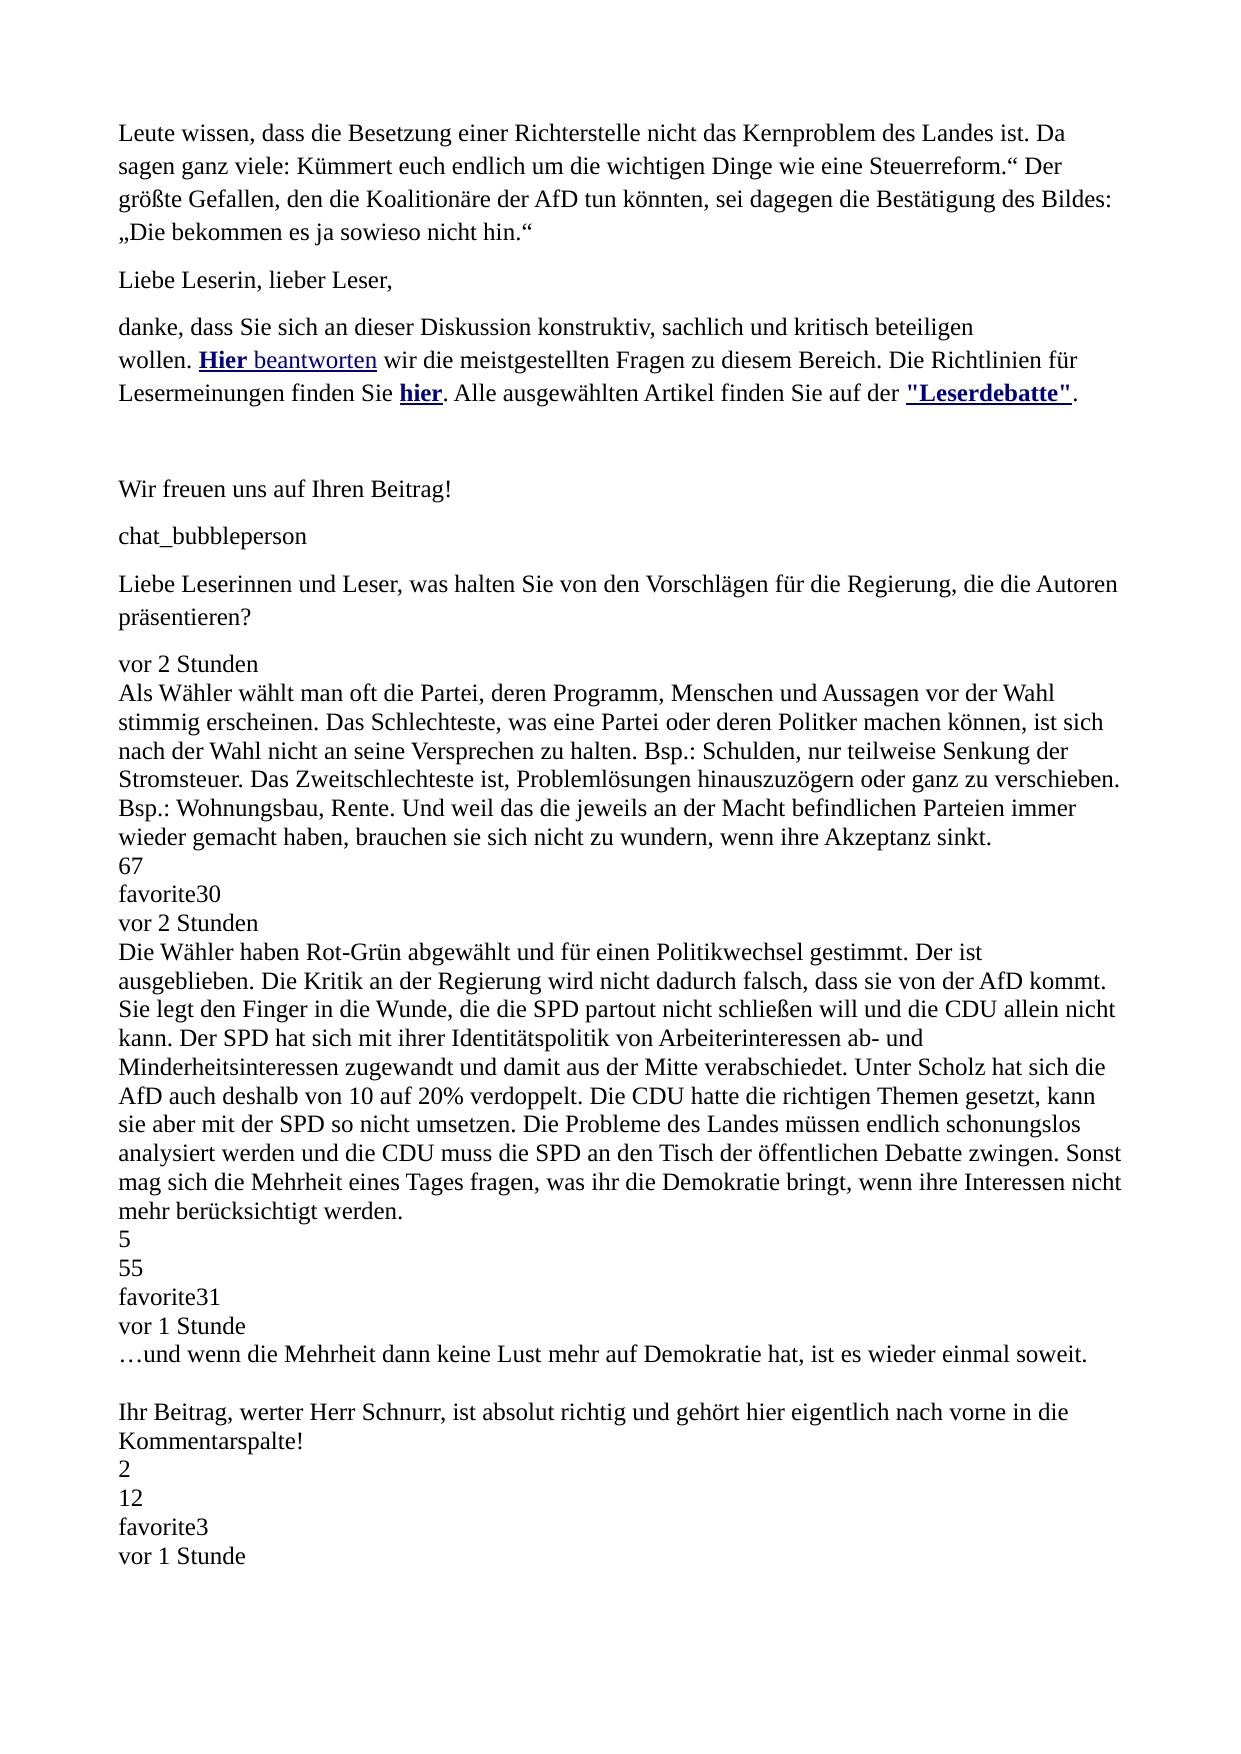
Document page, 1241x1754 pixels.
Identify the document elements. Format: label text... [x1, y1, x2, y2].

text chat_bubbleperson [118, 521, 1122, 550]
text Liebe Leserinnen und Leser, was halten Sie von den Vorschlägen für die Regierung, die die Autoren präsentieren? [118, 569, 1122, 631]
text 12 [118, 1483, 1122, 1512]
text vor 1 Stunde [118, 1311, 1122, 1339]
text Die Wähler haben Rot-Grün abgewählt und für einen Politikwechsel gestimmt. Der ist ausgeblieben. Die Kritik an der Regierung wird nicht dadurch falsch, dass sie von der AfD kommt. Sie legt den Finger in die Wunde, die die SPD partout nicht schließen will und die CDU allein nicht kann. Der SPD hat sich mit ihrer Identitätspolitik von Arbeiterinteressen ab- und Minderheitsinteressen zugewandt und damit aus der Mitte verabschiedet. Unter Scholz hat sich die AfD auch deshalb von 10 auf 20% verdoppelt. Die CDU hatte die richtigen Themen gesetzt, kann sie aber mit der SPD so nicht umsetzen. Die Probleme des Landes müssen endlich schonungslos analysiert werden und die CDU muss die SPD an den Tisch der öffentlichen Debatte zwingen. Sonst mag sich die Mehrheit eines Tages fragen, was ihr die Demokratie bringt, wenn ihre Interessen nicht mehr berücksichtigt werden. [118, 937, 1122, 1224]
text favorite31 [118, 1282, 1122, 1311]
text favorite30 [118, 879, 1122, 908]
text vor 2 Stunden [118, 649, 1122, 678]
text favorite3 [118, 1512, 1122, 1541]
text 67 [118, 851, 1122, 879]
text Liebe Leserin, lieber Leser, [118, 265, 1122, 293]
text Als Wähler wählt man oft die Partei, deren Programm, Menschen und Aussagen vor der Wahl stimmig erscheinen. Das Schlechteste, was eine Partei oder deren Politker machen können, ist sich nach der Wahl nicht an seine Versprechen zu halten. Bsp.: Schulden, nur teilweise Senkung der Stromsteuer. Das Zweitschlechteste ist, Problemlösungen hinauszuzögern oder ganz zu verschieben. Bsp.: Wohnungsbau, Rente. Und weil das die jeweils an der Macht befindlichen Parteien immer wieder gemacht haben, brauchen sie sich nicht zu wundern, wenn ihre Akzeptanz sinkt. [118, 678, 1122, 851]
text Leute wissen, dass die Besetzung einer Richterstelle nicht das Kernproblem des Landes ist. Da sagen ganz viele: Kümmert euch endlich um die wichtigen Dinge wie eine Steuerreform.“ Der größte Gefallen, den die Koalitionäre der AfD tun könnten, sei dagegen die Bestätigung des Bildes: „Die bekommen es ja sowieso nicht hin.“ [118, 118, 1122, 246]
text 55 [118, 1253, 1122, 1282]
text 5 [118, 1224, 1122, 1253]
text vor 1 Stunde [118, 1541, 1122, 1569]
text …und wenn die Mehrheit dann keine Lust mehr auf Demokratie hat, ist es wieder einmal soweit. Ihr Beitrag, werter Herr Schnurr, ist absolut richtig und gehört hier eigentlich nach vorne in die Kommentarspalte! [118, 1339, 1122, 1454]
text vor 2 Stunden [118, 908, 1122, 937]
text Wir freuen uns auf Ihren Beitrag! [118, 474, 1122, 502]
text 2 [118, 1454, 1122, 1483]
text danke, dass Sie sich an dieser Diskussion konstruktiv, sachlich und kritisch beteiligen wollen. Hier beantworten wir die meistgestellten Fragen zu diesem Bereich. Die Richtlinien für Lesermeinungen finden Sie hier. Alle ausgewählten Artikel finden Sie auf der "Leserdebatte". [118, 312, 1122, 407]
